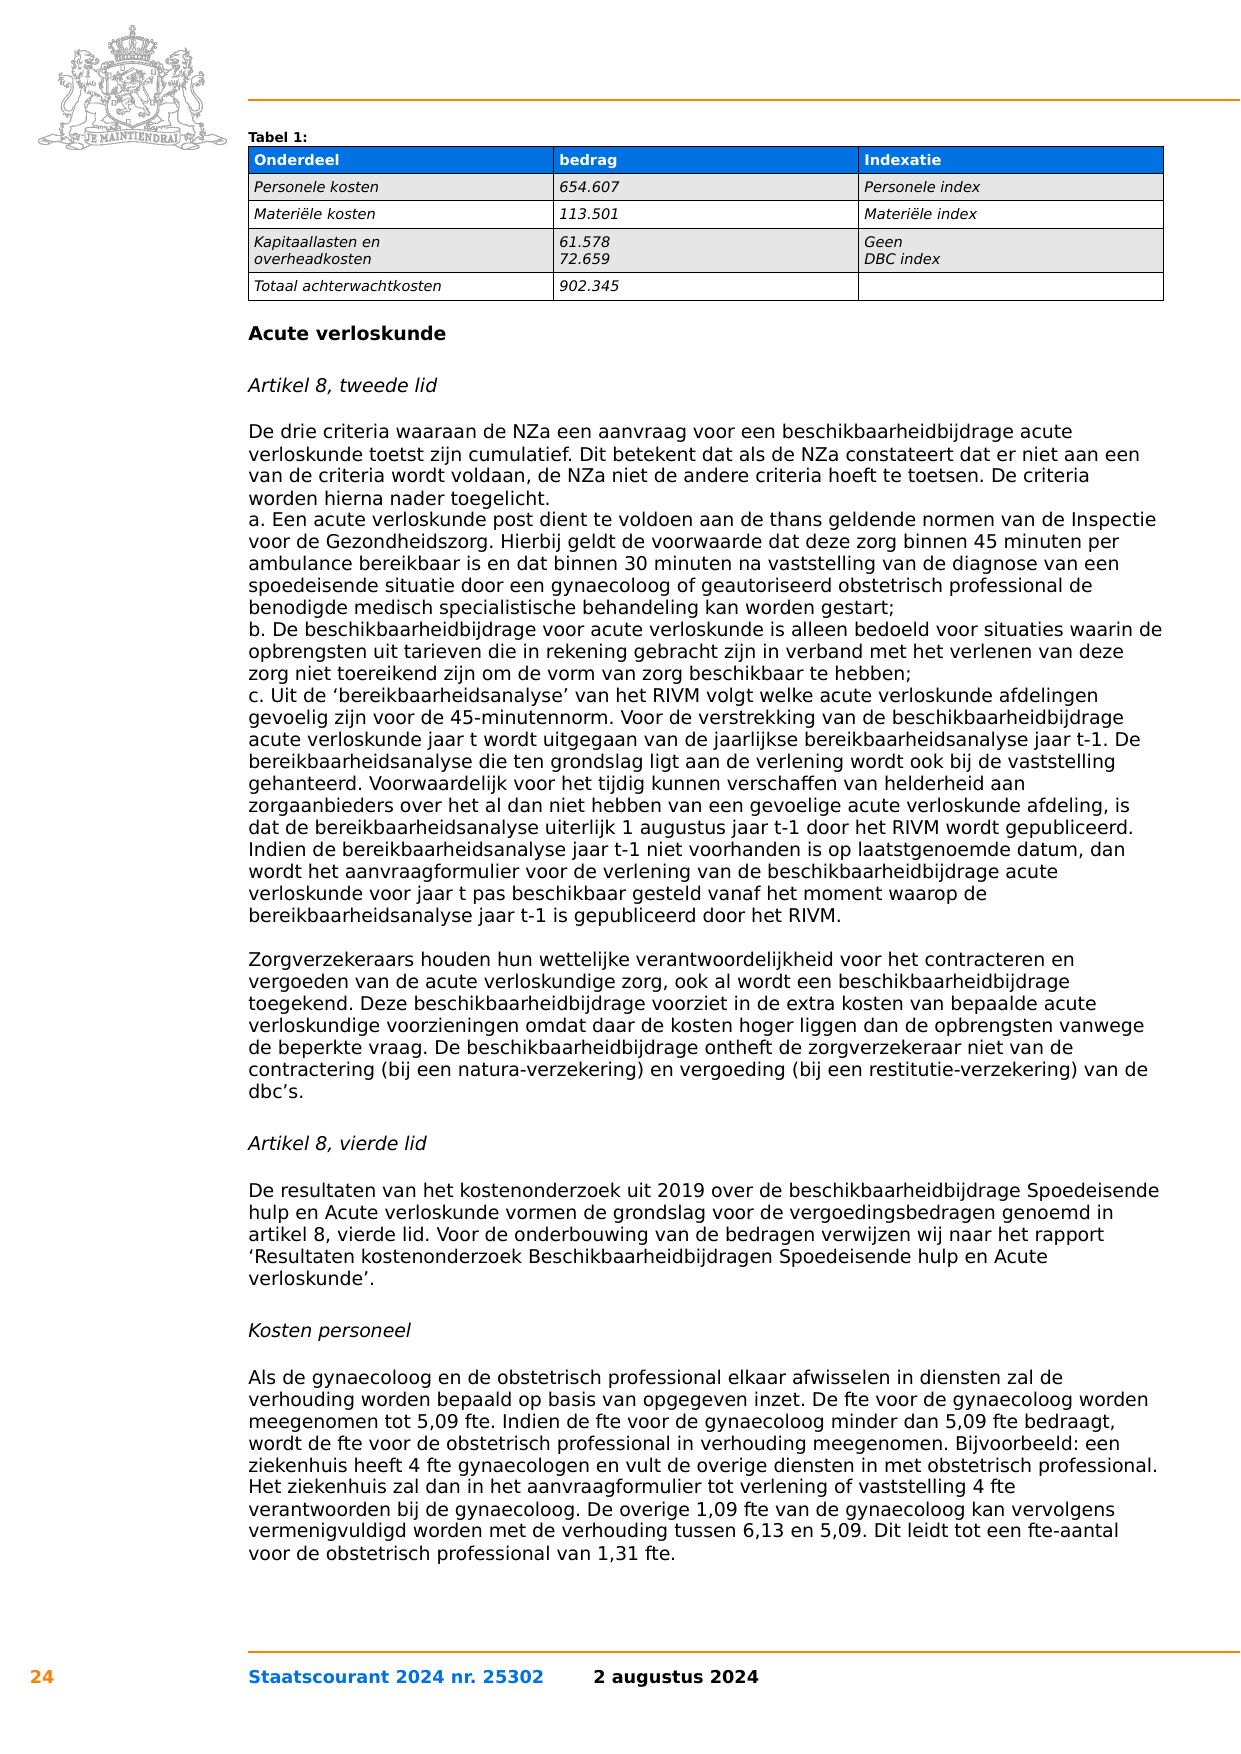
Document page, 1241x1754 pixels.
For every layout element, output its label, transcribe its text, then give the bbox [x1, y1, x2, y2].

table_cell 902.345 [554, 273, 858, 299]
table_cell Personele kosten [249, 174, 553, 200]
subtitle Artikel 8, tweede lid [248, 374, 1163, 396]
text a. Een acute verloskunde post dient te voldoen aan de thans geldende normen van de Inspectie voor de Gezondheidszorg. Hierbij geldt de voorwaarde dat deze zorg binnen 45 minuten per ambulance bereikbaar is en dat binnen 30 minuten na vaststelling van de diagnose van een spoedeisende situatie door een gynaecoloog of geautoriseerd obstetrisch professional de benodigde medisch specialistische behandeling kan worden gestart; [248, 509, 1163, 619]
table_cell Kapitaallasten en overheadkosten [249, 229, 553, 272]
table_cell Totaal achterwachtkosten [249, 273, 553, 299]
text De resultaten van het kostenonderzoek uit 2019 over de beschikbaarheidbijdrage Spoedeisende hulp en Acute verloskunde vormen de grondslag voor de vergoedingsbedragen genoemd in artikel 8, vierde lid. Voor de onderbouwing van de bedragen verwijzen wij naar het rapport ‘Resultaten kostenonderzoek Beschikbaarheidbijdragen Spoedeisende hulp en Acute verloskunde’. [248, 1180, 1163, 1289]
text Zorgverzekeraars houden hun wettelijke verantwoordelijkheid voor het contracteren en vergoeden van de acute verloskundige zorg, ook al wordt een beschikbaarheidbijdrage toegekend. Deze beschikbaarheidbijdrage voorziet in de extra kosten van bepaalde acute verloskundige voorzieningen omdat daar de kosten hoger liggen dan de opbrengsten vanwege de beperkte vraag. De beschikbaarheidbijdrage ontheft de zorgverzekeraar niet van de contractering (bij een natura-verzekering) en vergoeding (bij een restitutie-verzekering) van de dbc’s. [248, 949, 1163, 1103]
table_cell Materiële kosten [249, 201, 553, 228]
subtitle Kosten personeel [248, 1319, 1163, 1342]
table_cell Materiële index [859, 201, 1163, 228]
picture [38, 25, 227, 150]
text b. De beschikbaarheidbijdrage voor acute verloskunde is alleen bedoeld voor situaties waarin de opbrengsten uit tarieven die in rekening gebracht zijn in verband met het verlenen van deze zorg niet toereikend zijn om de vorm van zorg beschikbaar te hebben; [248, 619, 1163, 685]
table_cell Indexatie [859, 147, 1163, 173]
table_cell 61.578 72.659 [554, 229, 858, 272]
table_cell 113.501 [554, 201, 858, 228]
table_cell Onderdeel [249, 147, 553, 173]
text c. Uit de ‘bereikbaarheidsanalyse’ van het RIVM volgt welke acute verloskunde afdelingen gevoelig zijn voor de 45-minutennorm. Voor de verstrekking van de beschikbaarheidbijdrage acute verloskunde jaar t wordt uitgegaan van de jaarlijkse bereikbaarheidsanalyse jaar t-1. De bereikbaarheidsanalyse die ten grondslag ligt aan de verlening wordt ook bij de vaststelling gehanteerd. Voorwaardelijk voor het tijdig kunnen verschaffen van helderheid aan zorgaanbieders over het al dan niet hebben van een gevoelige acute verloskunde afdeling, is dat de bereikbaarheidsanalyse uiterlijk 1 augustus jaar t-1 door het RIVM wordt gepubliceerd. Indien de bereikbaarheidsanalyse jaar t-1 niet voorhanden is op laatstgenoemde datum, dan wordt het aanvraagformulier voor de verlening van de beschikbaarheidbijdrage acute verloskunde voor jaar t pas beschikbaar gesteld vanaf het moment waarop de bereikbaarheidsanalyse jaar t-1 is gepubliceerd door het RIVM. [248, 685, 1163, 927]
table_cell Geen DBC index [859, 229, 1163, 272]
table_cell Personele index [859, 174, 1163, 200]
subtitle Artikel 8, vierde lid [248, 1133, 1163, 1155]
table_cell 654.607 [554, 174, 858, 200]
table_cell bedrag [554, 147, 858, 173]
text De drie criteria waaraan de NZa een aanvraag voor een beschikbaarheidbijdrage acute verloskunde toetst zijn cumulatief. Dit betekent dat als de NZa constateert dat er niet aan een van de criteria wordt voldaan, de NZa niet de andere criteria hoeft te toetsen. De criteria worden hierna nader toegelicht. [248, 421, 1163, 509]
table_cell [859, 273, 1163, 299]
text Als de gynaecoloog en de obstetrisch professional elkaar afwisselen in diensten zal de verhouding worden bepaald op basis van opgegeven inzet. De fte voor de gynaecoloog worden meegenomen tot 5,09 fte. Indien de fte voor de gynaecoloog minder dan 5,09 fte bedraagt, wordt de fte voor de obstetrisch professional in verhouding meegenomen. Bijvoorbeeld: een ziekenhuis heeft 4 fte gynaecologen en vult de overige diensten in met obstetrisch professional. Het ziekenhuis zal dan in het aanvraagformulier tot verlening of vaststelling 4 fte verantwoorden bij de gynaecoloog. De overige 1,09 fte van de gynaecoloog kan vervolgens vermenigvuldigd worden met de verhouding tussen 6,13 en 5,09. Dit leidt tot een fte-aantal voor de obstetrisch professional van 1,31 fte. [248, 1367, 1163, 1564]
text Acute verloskunde [248, 322, 1163, 344]
table_header Tabel 1: [248, 130, 1163, 146]
